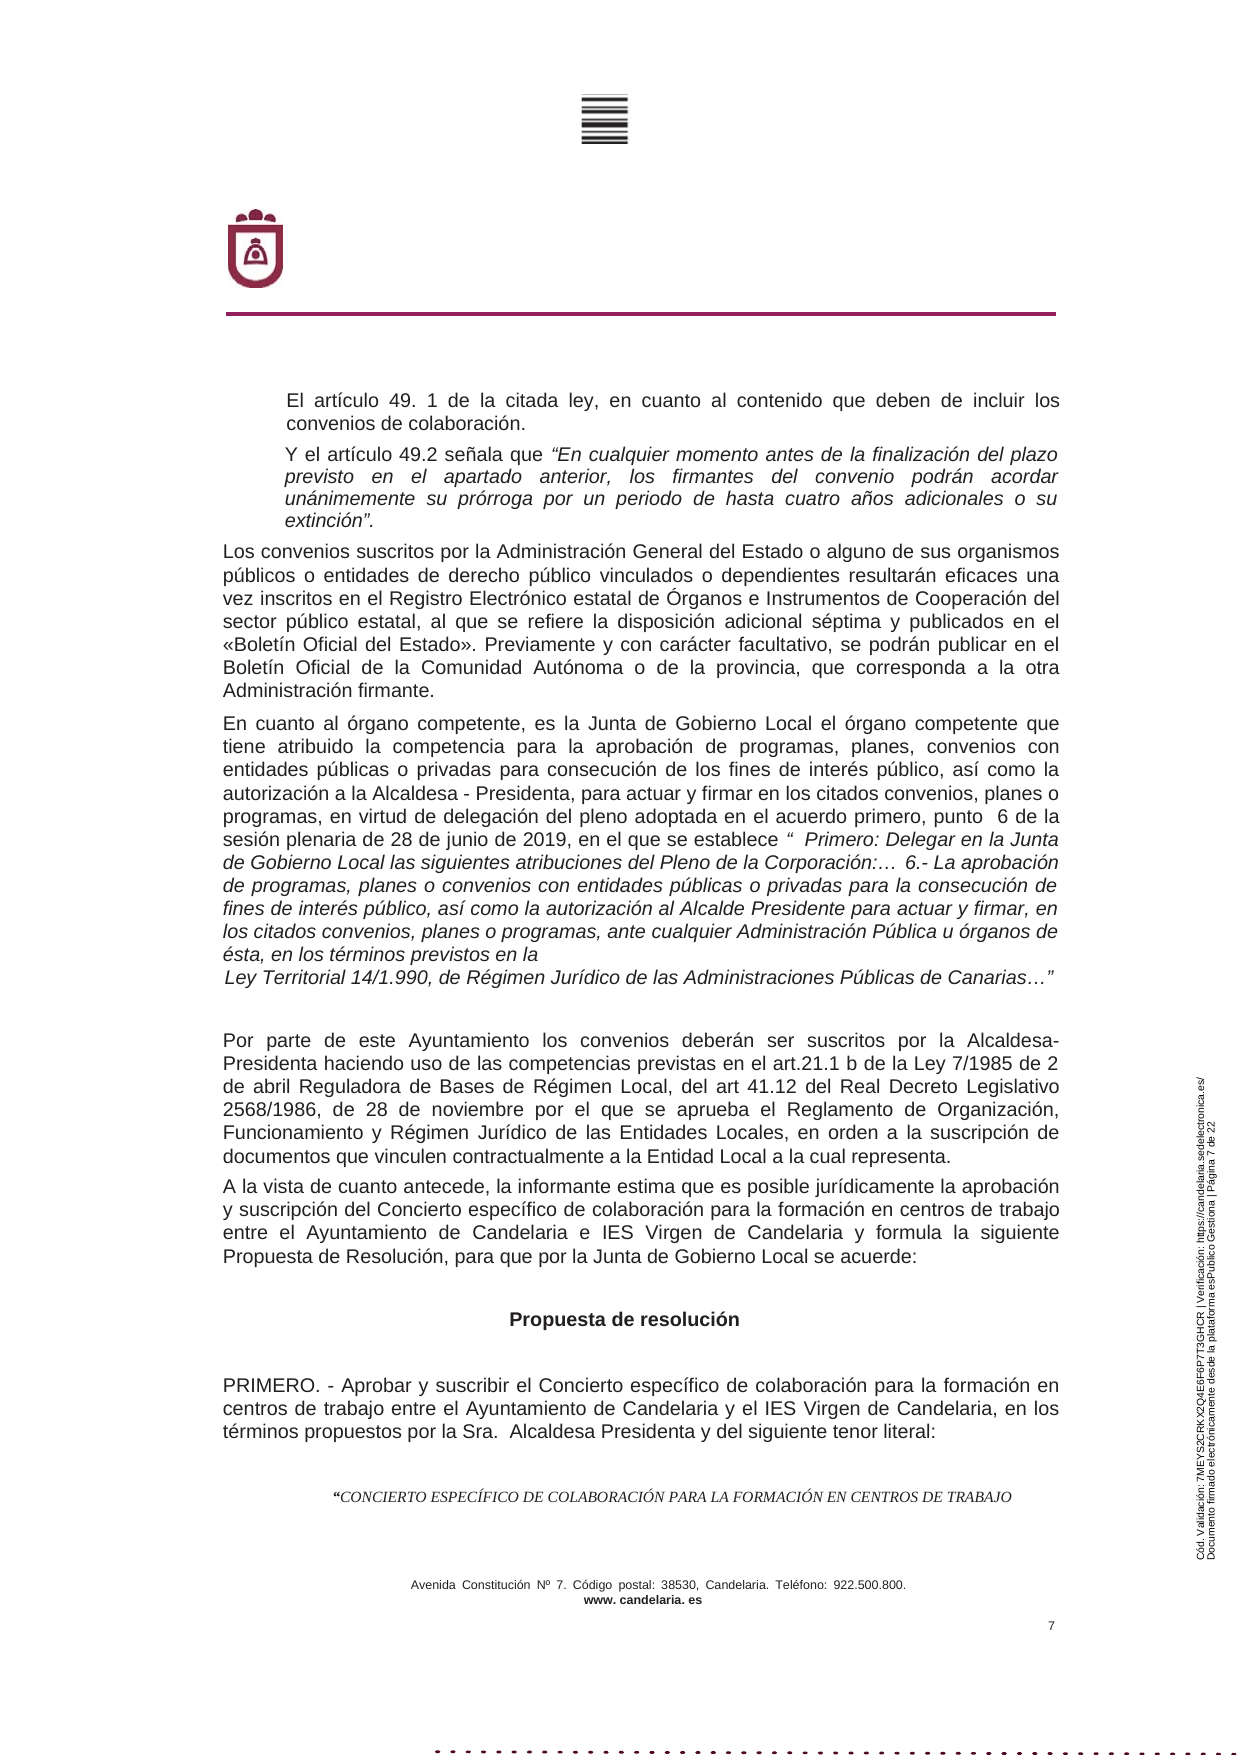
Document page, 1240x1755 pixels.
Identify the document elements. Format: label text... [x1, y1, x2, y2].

text Ley Territorial 14/1.990, de Régimen Jurídico de las Administraciones Públicas de Canarias…” [224, 966, 1061, 989]
text Los convenios suscritos por la Administración General del Estado o alguno de sus organismos públicos o entidades de derecho público vinculados o dependientes resultarán eficaces una vez inscritos en el Registro Electrónico estatal de Órganos e Instrumentos de Cooperación del sector público estatal, al que se refiere la disposición adicional séptima y publicados en el «Boletín Oficial del Estado». Previamente y con carácter facultativo, se podrán publicar en el Boletín Oficial de la Comunidad Autónoma o de la provincia, que corresponda a la otra Administración firmante. [223, 540, 1061, 702]
text Y el artículo 49.2 señala que “En cualquier momento antes de la finalización del plazo previsto en el apartado anterior, los firmantes del convenio podrán acordar unánimemente su prórroga por un periodo de hasta cuatro años adicionales o su extinción”. [284, 445, 1061, 532]
text “CONCIERTO ESPECÍFICO DE COLABORACIÓN PARA LA FORMACIÓN EN CENTROS DE TRABAJO [332, 1483, 1061, 1507]
text Por parte de este Ayuntamiento los convenios deberán ser suscritos por la Alcaldesa-Presidenta haciendo uso de las competencias previstas en el art.21.1 b de la Ley 7/1985 de 2 de abril Reguladora de Bases de Régimen Local, del art 41.12 del Real Decreto Legislativo 2568/1986, de 28 de noviembre por el que se aprueba el Reglamento de Organización, Funcionamiento y Régimen Jurídico de las Entidades Locales, en orden a la suscripción de documentos que vinculen contractualmente a la Entidad Local a la cual representa. [223, 1028, 1061, 1168]
subtitle Propuesta de resolución [211, 1308, 1055, 1331]
text A la vista de cuanto antecede, la informante estima que es posible jurídicamente la aprobación y suscripción del Concierto específico de colaboración para la formación en centros de trabajo entre el Ayuntamiento de Candelaria e IES Virgen de Candelaria y formula la siguiente Propuesta de Resolución, para que por la Junta de Gobierno Local se acuerde: [223, 1175, 1061, 1268]
text En cuanto al órgano competente, es la Junta de Gobierno Local el órgano competente que tiene atribuido la competencia para la aprobación de programas, planes, convenios con entidades públicas o privadas para consecución de los fines de interés público, así como la autorización a la Alcaldesa - Presidenta, para actuar y firmar en los citados convenios, planes o programas, en virtud de delegación del pleno adoptada en el acuerdo primero, punto 6 de la sesión plenaria de 28 de junio de 2019, en el que se establece “ Primero: Delegar en la Junta de Gobierno Local las siguientes atribuciones del Pleno de la Corporación:… 6.- La aprobación de programas, planes o convenios con entidades públicas o privadas para la consecución de fines de interés público, así como la autorización al Alcalde Presidente para actuar y firmar, en los citados convenios, planes o programas, ante cualquier Administración Pública u órganos de ésta, en los términos previstos en la [223, 712, 1061, 966]
text PRIMERO. - Aprobar y suscribir el Concierto específico de colaboración para la formación en centros de trabajo entre el Ayuntamiento de Candelaria y el IES Virgen de Candelaria, en los términos propuestos por la Sra. Alcaldesa Presidenta y del siguiente tenor literal: [223, 1374, 1061, 1443]
text El artículo 49. 1 de la citada ley, en cuanto al contenido que deben de incluir los convenios de colaboración. [286, 389, 1061, 434]
